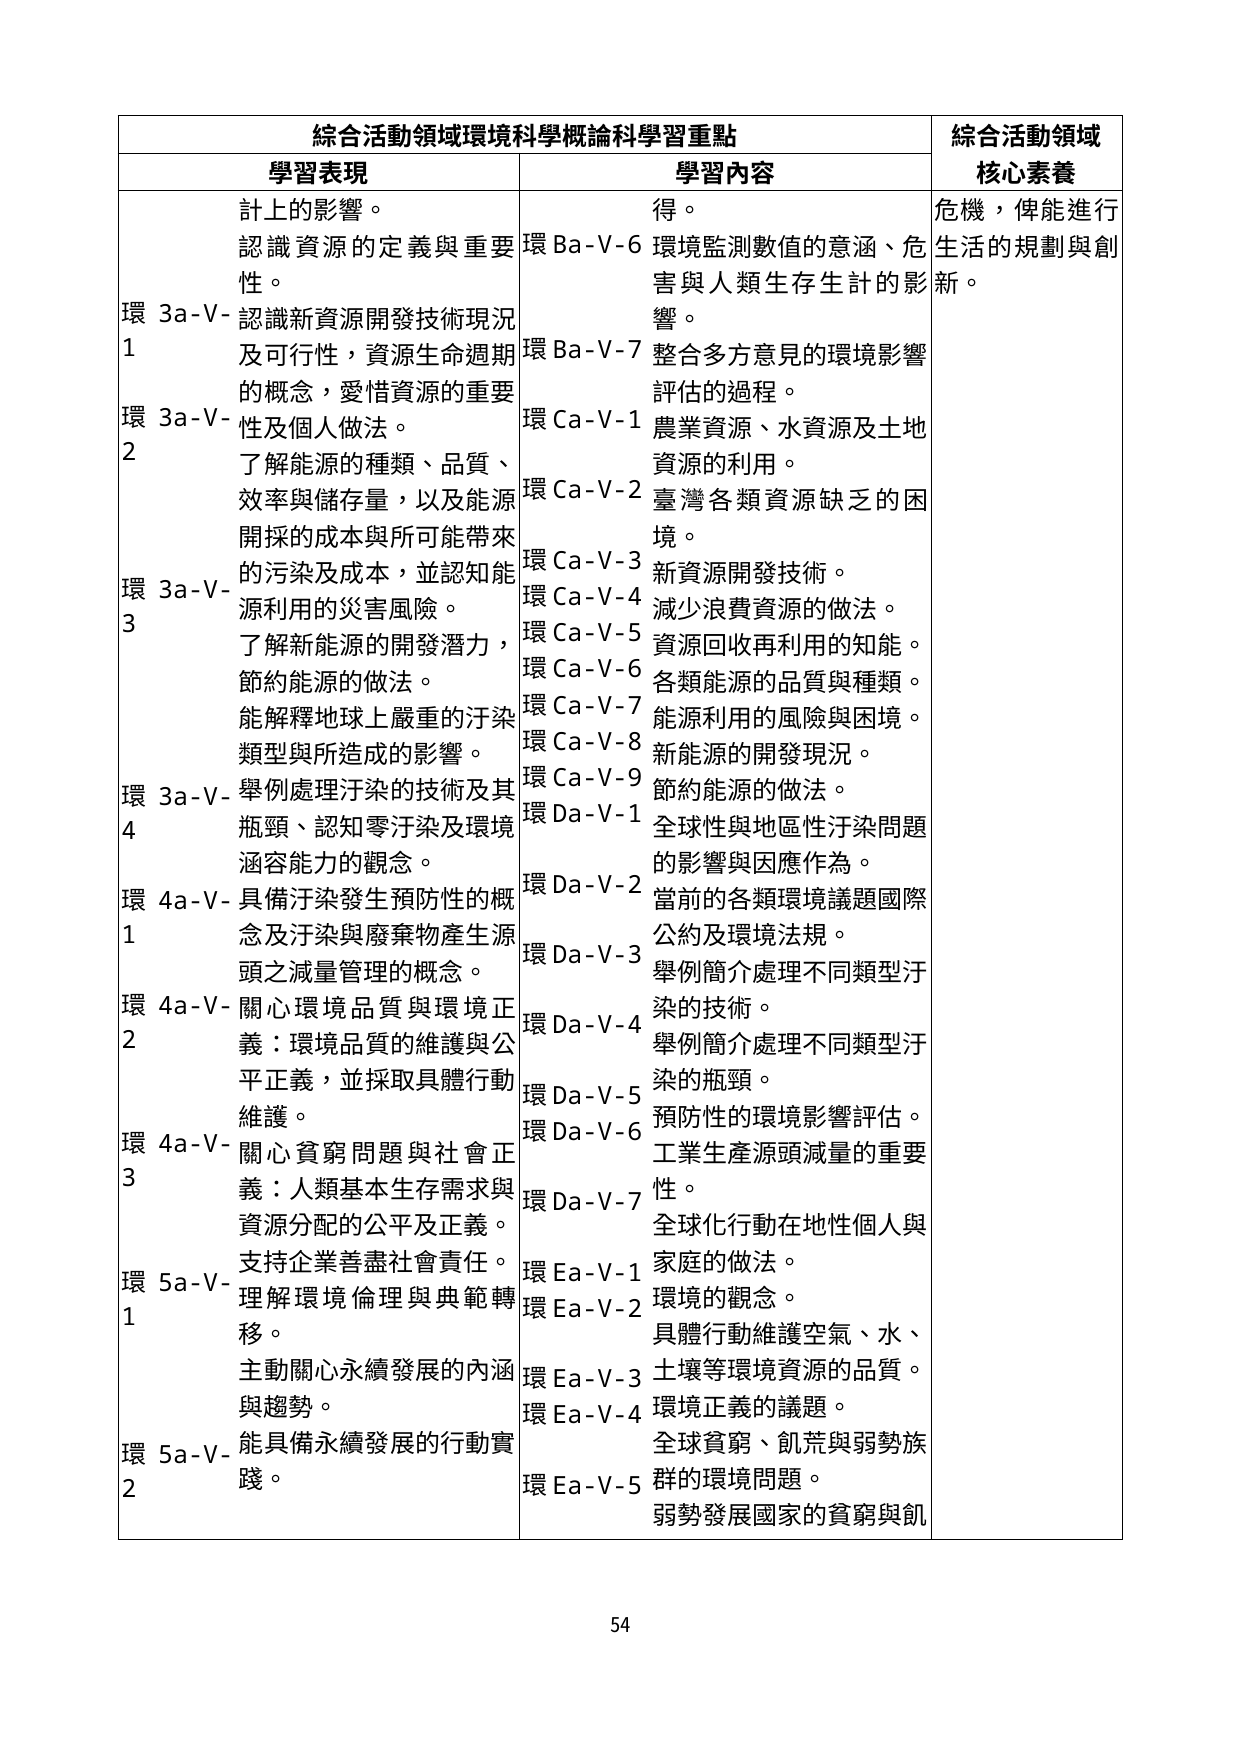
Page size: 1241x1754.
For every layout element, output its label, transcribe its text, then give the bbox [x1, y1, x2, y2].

table_cell 學習表現 [119, 154, 519, 190]
table_header 綜合活動領域環境科學概論科學習重點 [119, 116, 931, 152]
table_cell 環Ba-V-6 環Ba-V-7 環Ca-V-1 環Ca-V-2 環Ca-V-3 環Ca-V-4 環Ca-V-5 環Ca-V-6 環Ca-V-7 環Ca-V-8 環Ca-V-9 環Da-V-1 環Da-V-2 環Da-V-3 環Da-V-4 環Da-V-5 環Da-V-6 環Da-V-7 環Ea-V-1 環Ea-V-2 環Ea-V-3 環Ea-V-4 環Ea-V-5 [520, 191, 650, 1539]
table_cell 得。 環境監測數值的意涵、危害與人類生存生計的影響。 整合多方意見的環境影響評估的過程。 農業資源、水資源及土地資源的利用。 臺灣各類資源缺乏的困境。 新資源開發技術。 減少浪費資源的做法。 資源回收再利用的知能。 各類能源的品質與種類。 能源利用的風險與困境。 新能源的開發現況。 節約能源的做法。 全球性與地區性汙染問題的影響與因應作為。 當前的各類環境議題國際公約及環境法規。 舉例簡介處理不同類型汙染的技術。 舉例簡介處理不同類型汙染的瓶頸。 預防性的環境影響評估。 工業生產源頭減量的重要性。 全球化行動在地性個人與家庭的做法。 環境的觀念。 具體行動維護空氣、水、土壤等環境資源的品質。 環境正義的議題。 全球貧窮、飢荒與弱勢族群的環境問題。 弱勢發展國家的貧窮與飢 [650, 191, 931, 1539]
table_cell 環3a-V-1 環3a-V-2 環3a-V-3 環3a-V-4 環4a-V-1 環4a-V-2 環4a-V-3 環5a-V-1 環5a-V-2 [119, 191, 236, 1539]
table_cell 危機，俾能進行生活的規劃與創新。 [932, 191, 1122, 1539]
table_cell 學習內容 [520, 154, 931, 190]
table_cell 計上的影響。 認識資源的定義與重要性。 認識新資源開發技術現況及可行性，資源生命週期的概念，愛惜資源的重要性及個人做法。 了解能源的種類、品質、效率與儲存量，以及能源開採的成本與所可能帶來的污染及成本，並認知能源利用的災害風險。 了解新能源的開發潛力，節約能源的做法。 能解釋地球上嚴重的汙染類型與所造成的影響。 舉例處理汙染的技術及其瓶頸、認知零汙染及環境涵容能力的觀念。 具備汙染發生預防性的概念及汙染與廢棄物產生源頭之減量管理的概念。 關心環境品質與環境正義：環境品質的維護與公平正義，並採取具體行動維護。 關心貧窮問題與社會正義：人類基本生存需求與資源分配的公平及正義。 支持企業善盡社會責任。 理解環境倫理與典範轉移。 主動關心永續發展的內涵與趨勢。 能具備永續發展的行動實踐。 [236, 191, 519, 1539]
table_header 綜合活動領域 核心素養 [932, 116, 1122, 190]
